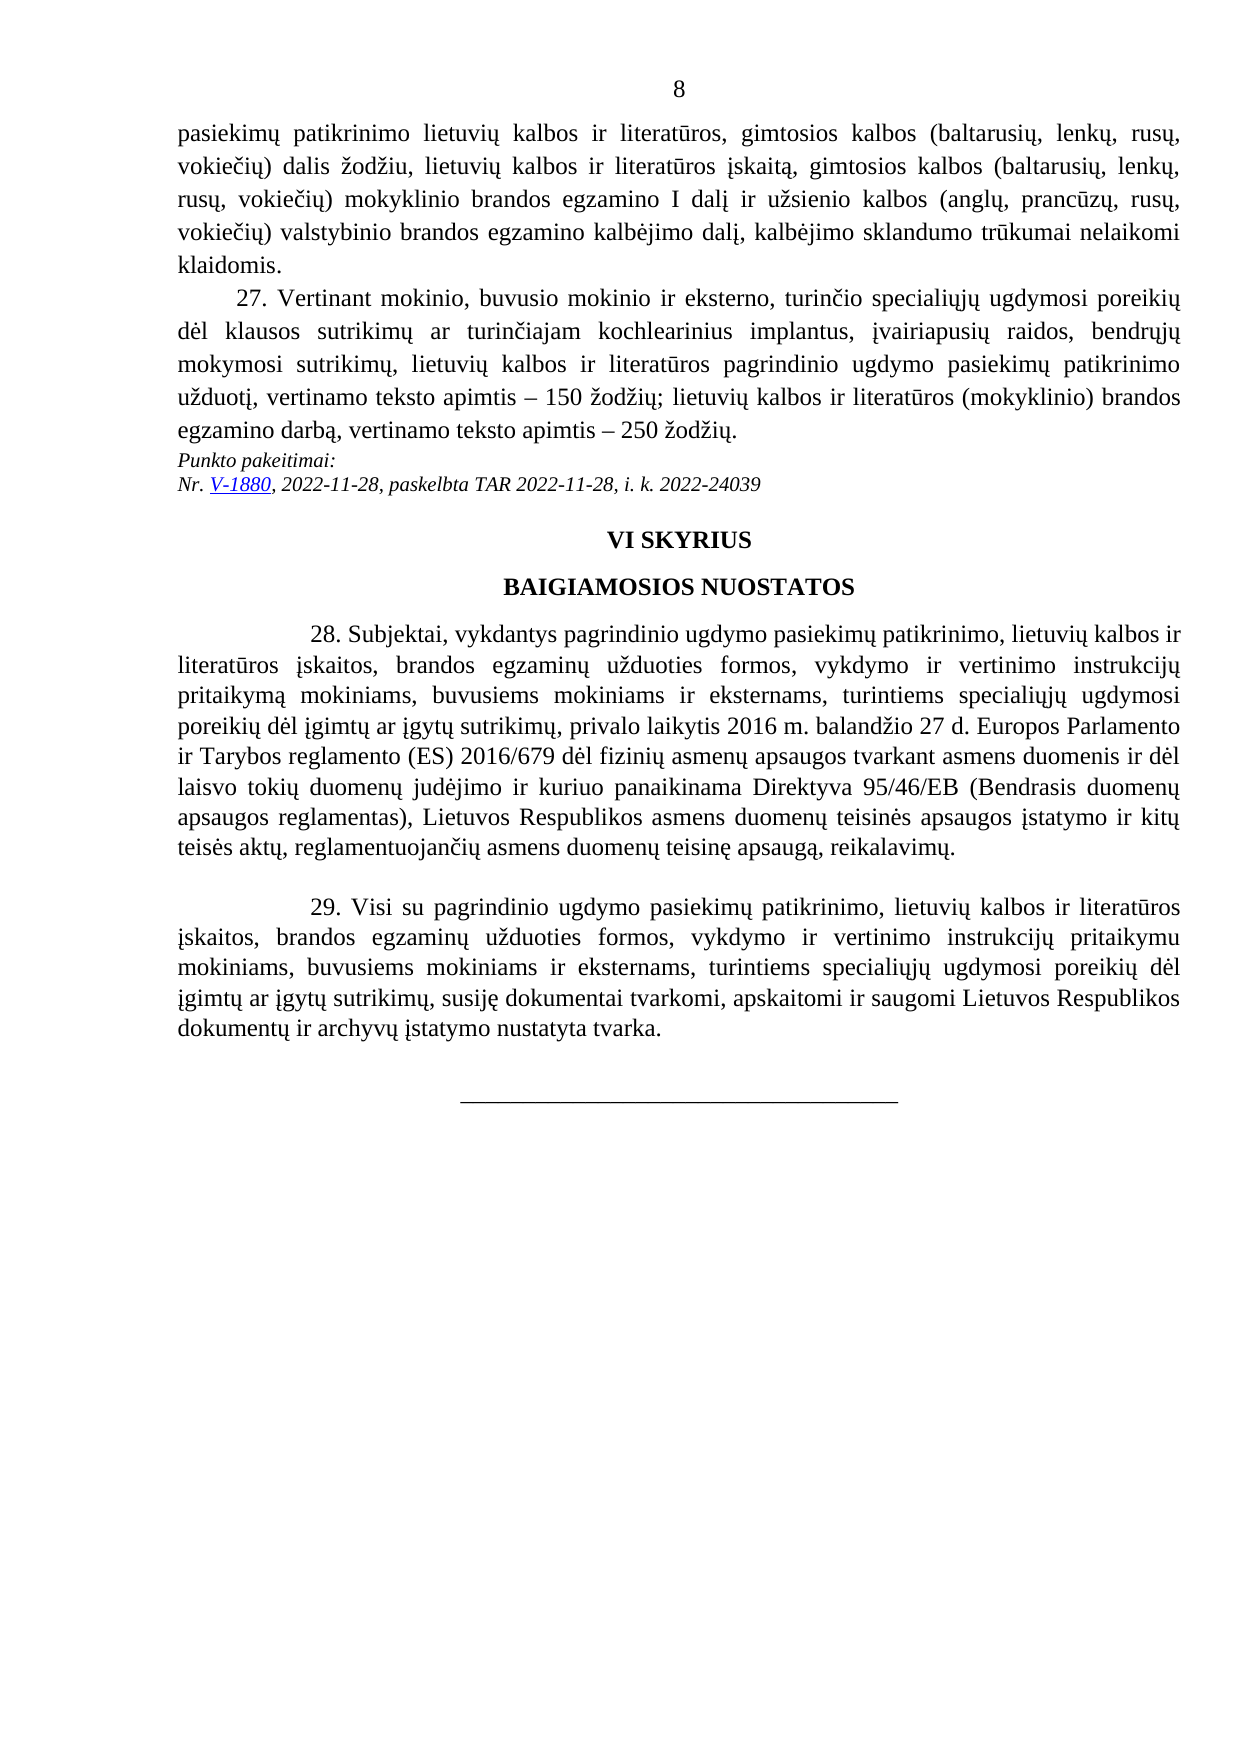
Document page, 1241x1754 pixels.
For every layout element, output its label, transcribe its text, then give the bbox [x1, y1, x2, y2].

text pasiekimų patikrinimo lietuvių kalbos ir literatūros, gimtosios kalbos (baltarusių, lenkų, rusų, vokiečių) dalis žodžiu, lietuvių kalbos ir literatūros įskaitą, gimtosios kalbos (baltarusių, lenkų, rusų, vokiečių) mokyklinio brandos egzamino I dalį ir užsienio kalbos (anglų, prancūzų, rusų, vokiečių) valstybinio brandos egzamino kalbėjimo dalį, kalbėjimo sklandumo trūkumai nelaikomi klaidomis. [177, 118, 1181, 279]
text 28. Subjektai, vykdantys pagrindinio ugdymo pasiekimų patikrinimo, lietuvių kalbos ir literatūros įskaitos, brandos egzaminų užduoties formos, vykdymo ir vertinimo instrukcijų pritaikymą mokiniams, buvusiems mokiniams ir eksternams, turintiems specialiųjų ugdymosi poreikių dėl įgimtų ar įgytų sutrikimų, privalo laikytis 2016 m. balandžio 27 d. Europos Parlamento ir Tarybos reglamento (ES) 2016/679 dėl fizinių asmenų apsaugos tvarkant asmens duomenis ir dėl laisvo tokių duomenų judėjimo ir kuriuo panaikinama Direktyva 95/46/EB (Bendrasis duomenų apsaugos reglamentas), Lietuvos Respublikos asmens duomenų teisinės apsaugos įstatymo ir kitų teisės aktų, reglamentuojančių asmens duomenų teisinę apsaugą, reikalavimų. [177, 619, 1181, 861]
text 29. Visi su pagrindinio ugdymo pasiekimų patikrinimo, lietuvių kalbos ir literatūros įskaitos, brandos egzaminų užduoties formos, vykdymo ir vertinimo instrukcijų pritaikymu mokiniams, buvusiems mokiniams ir eksternams, turintiems specialiųjų ugdymosi poreikių dėl įgimtų ar įgytų sutrikimų, susiję dokumentai tvarkomi, apskaitomi ir saugomi Lietuvos Respublikos dokumentų ir archyvų įstatymo nustatyta tvarka. [177, 892, 1181, 1042]
text BAIGIAMOSIOS NUOSTATOS [177, 572, 1181, 601]
text Punkto pakeitimai: [177, 448, 1181, 472]
text Nr. V-1880, 2022-11-28, paskelbta TAR 2022-11-28, i. k. 2022-24039 [177, 472, 1181, 496]
text 27. Vertinant mokinio, buvusio mokinio ir eksterno, turinčio specialiųjų ugdymosi poreikių dėl klausos sutrikimų ar turinčiajam kochlearinius implantus, įvairiapusių raidos, bendrųjų mokymosi sutrikimų, lietuvių kalbos ir literatūros pagrindinio ugdymo pasiekimų patikrinimo užduotį, vertinamo teksto apimtis – 150 žodžių; lietuvių kalbos ir literatūros (mokyklinio) brandos egzamino darbą, vertinamo teksto apimtis – 250 žodžių. [177, 283, 1181, 444]
text ___________________________________ [177, 1077, 1181, 1106]
text VI SKYRIUS [177, 525, 1181, 554]
